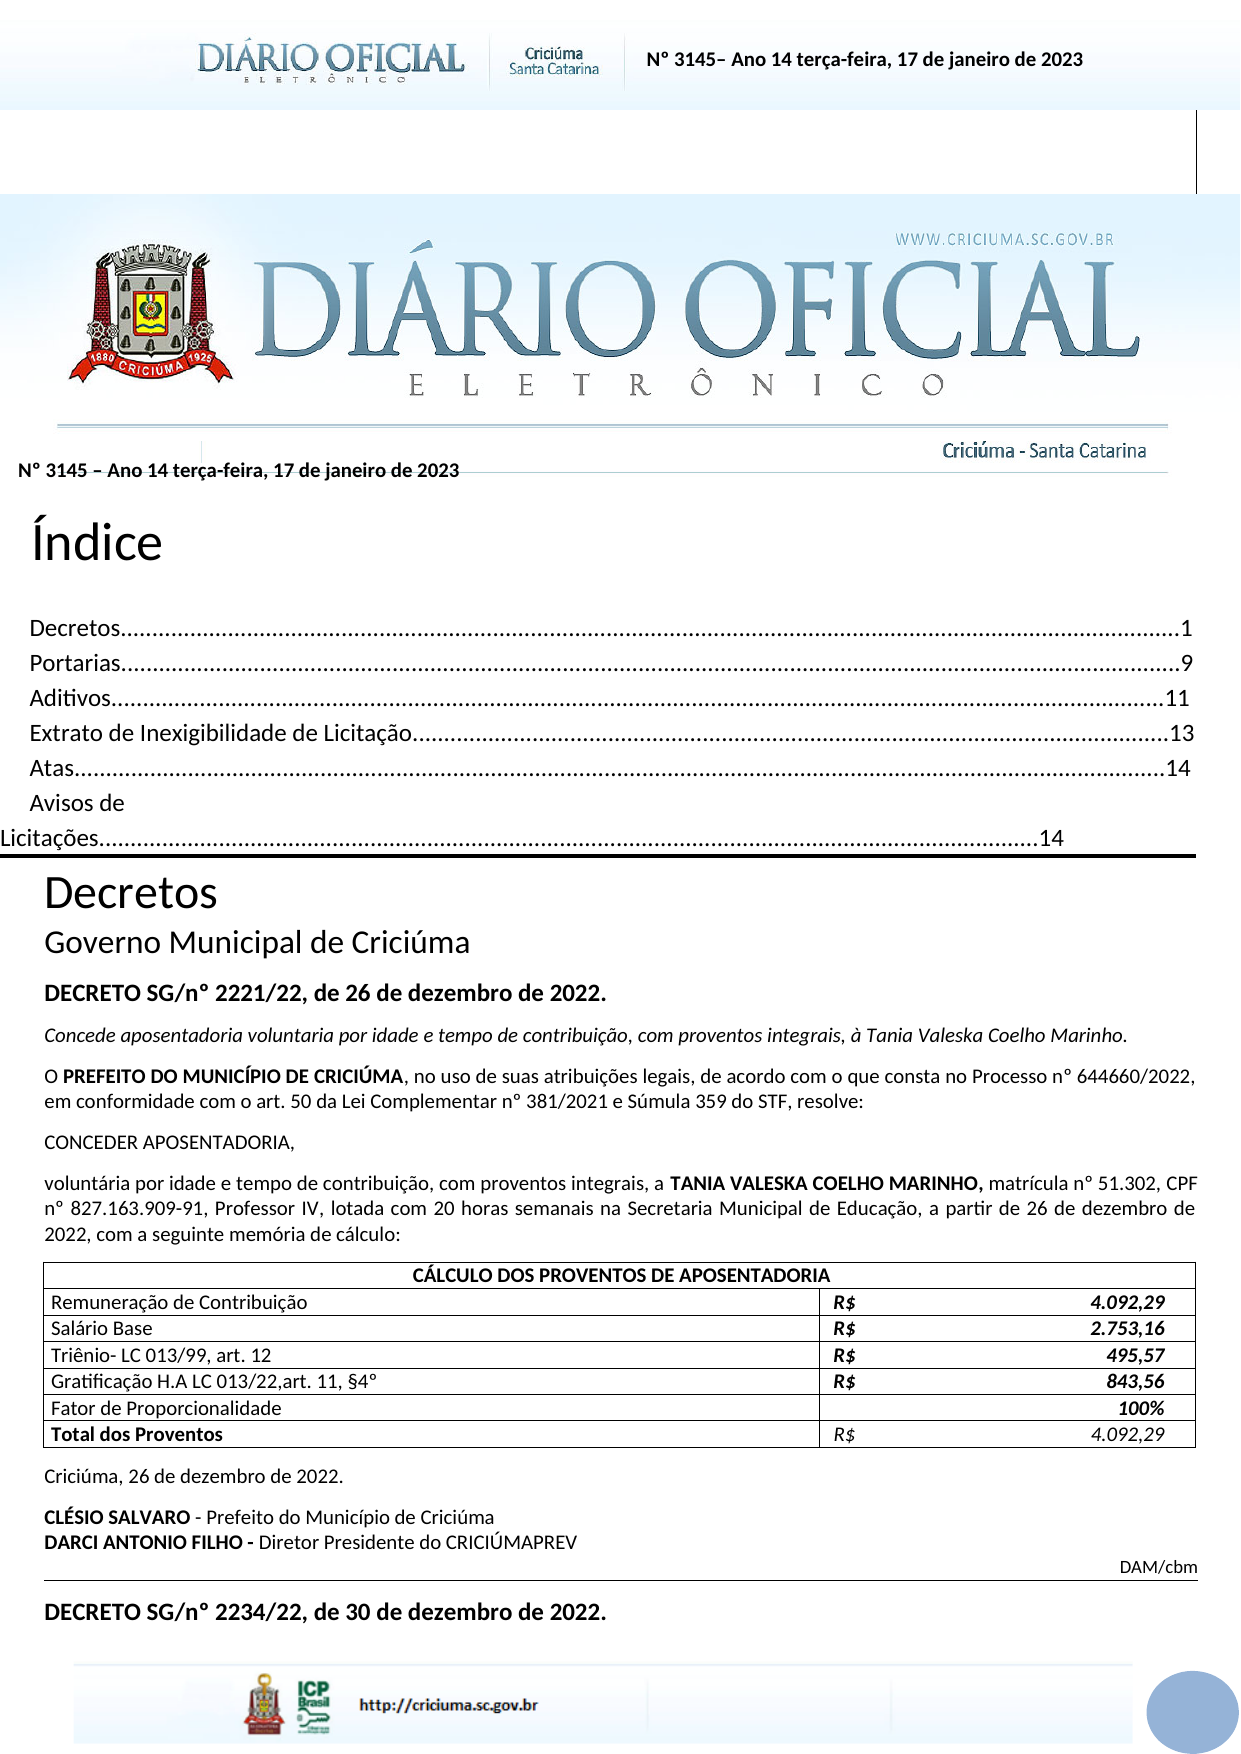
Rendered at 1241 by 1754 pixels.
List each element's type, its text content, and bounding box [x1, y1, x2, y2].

text Decretos [44, 862, 1196, 921]
text Decretos........................................................................................................................................................................1 [0, 612, 1196, 642]
text Avisos de Licitações.....................................................................................................................................................14 [0, 787, 1196, 854]
table_cell R$ [820, 1289, 878, 1314]
table_cell 843,56 [878, 1369, 1195, 1394]
table_cell 2.753,16 [878, 1316, 1195, 1341]
table_cell 495,57 [878, 1342, 1195, 1367]
text Extrato de Inexigibilidade de Licitação........................................................................................................................13 [0, 717, 1196, 747]
table_cell 4.092,29 [878, 1289, 1195, 1314]
table_cell Salário Base [44, 1316, 819, 1341]
table_cell Total dos Proventos [44, 1421, 819, 1447]
text voluntária por idade e tempo de contribuição, com proventos integrais, a TANIA VALESKA COELHO MARINHO, matrícula nº 51.302, CPF nº 827.163.909-91, Professor IV, lotada com 20 horas semanais na Secretaria Municipal de Educação, a partir de 26 de dezembro de 2022, com a seguinte memória de cálculo: [44, 1170, 1198, 1246]
table_cell [820, 1395, 878, 1420]
text Portarias........................................................................................................................................................................9 [0, 647, 1196, 677]
table_cell R$ [820, 1421, 878, 1447]
text Governo Municipal de Criciúma [44, 921, 1196, 961]
text DAM/cbm [44, 1555, 1198, 1580]
table_cell Triênio- LC 013/99, art. 12 [44, 1342, 819, 1367]
text DECRETO SG/nº 2221/22, de 26 de dezembro de 2022. [44, 977, 1198, 1007]
text Atas.............................................................................................................................................................................14 [0, 752, 1196, 782]
table_cell Remuneração de Contribuição [44, 1289, 819, 1314]
table_cell R$ [820, 1342, 878, 1367]
text Criciúma, 26 de dezembro de 2022. [44, 1463, 1198, 1489]
table_cell Fator de Proporcionalidade [44, 1395, 819, 1420]
table_cell 100% [878, 1395, 1195, 1420]
table_cell R$ [820, 1316, 878, 1341]
table_cell R$ [820, 1369, 878, 1394]
table_cell 4.092,29 [878, 1421, 1195, 1447]
text O PREFEITO DO MUNICÍPIO DE CRICIÚMA, no uso de suas atribuições legais, de acordo com o que consta no Processo nº 644660/2022, em conformidade com o art. 50 da Lei Complementar nº 381/2021 e Súmula 359 do STF, resolve: [44, 1063, 1198, 1114]
text DECRETO SG/nº 2234/22, de 30 de dezembro de 2022. [44, 1596, 1196, 1627]
text CLÉSIO SALVARO - Prefeito do Município de Criciúma [44, 1504, 1240, 1529]
text DARCI ANTONIO FILHO - Diretor Presidente do CRICIÚMAPREV [44, 1529, 1240, 1555]
table_cell Gratificação H.A LC 013/22,art. 11, §4º [44, 1369, 819, 1394]
text CONCEDER APOSENTADORIA, [44, 1129, 1198, 1155]
table_header CÁLCULO DOS PROVENTOS DE APOSENTADORIA [44, 1263, 1195, 1288]
text Aditivos.......................................................................................................................................................................11 [0, 682, 1196, 712]
text Concede aposentadoria voluntaria por idade e tempo de contribuição, com proventos integrais, à Tania Valeska Coelho Marinho. [44, 1022, 1198, 1048]
